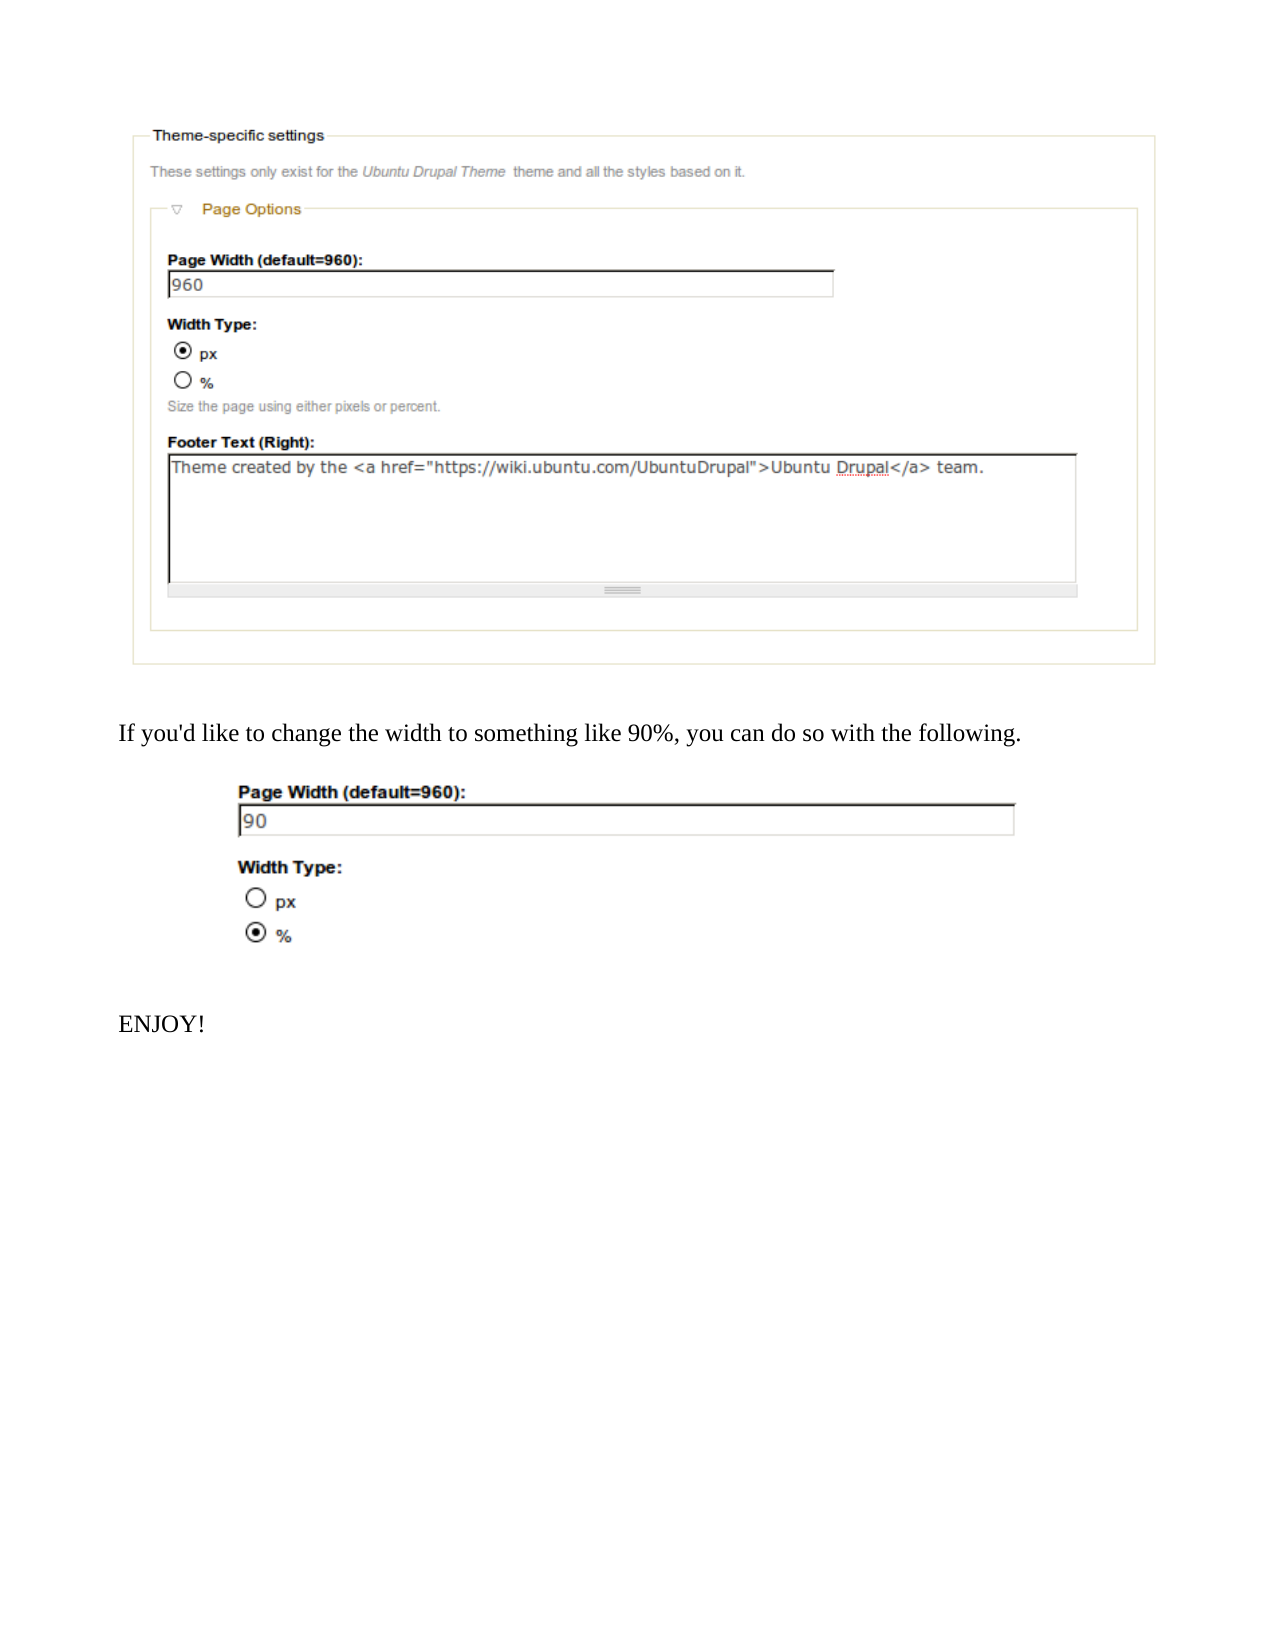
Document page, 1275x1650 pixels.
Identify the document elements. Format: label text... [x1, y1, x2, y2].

text ENJOY! [118, 1009, 1157, 1038]
text If you'd like to change the width to something like 90%, you can do so with the following. [118, 718, 1157, 747]
picture [118, 118, 1157, 689]
picture [221, 775, 1054, 952]
